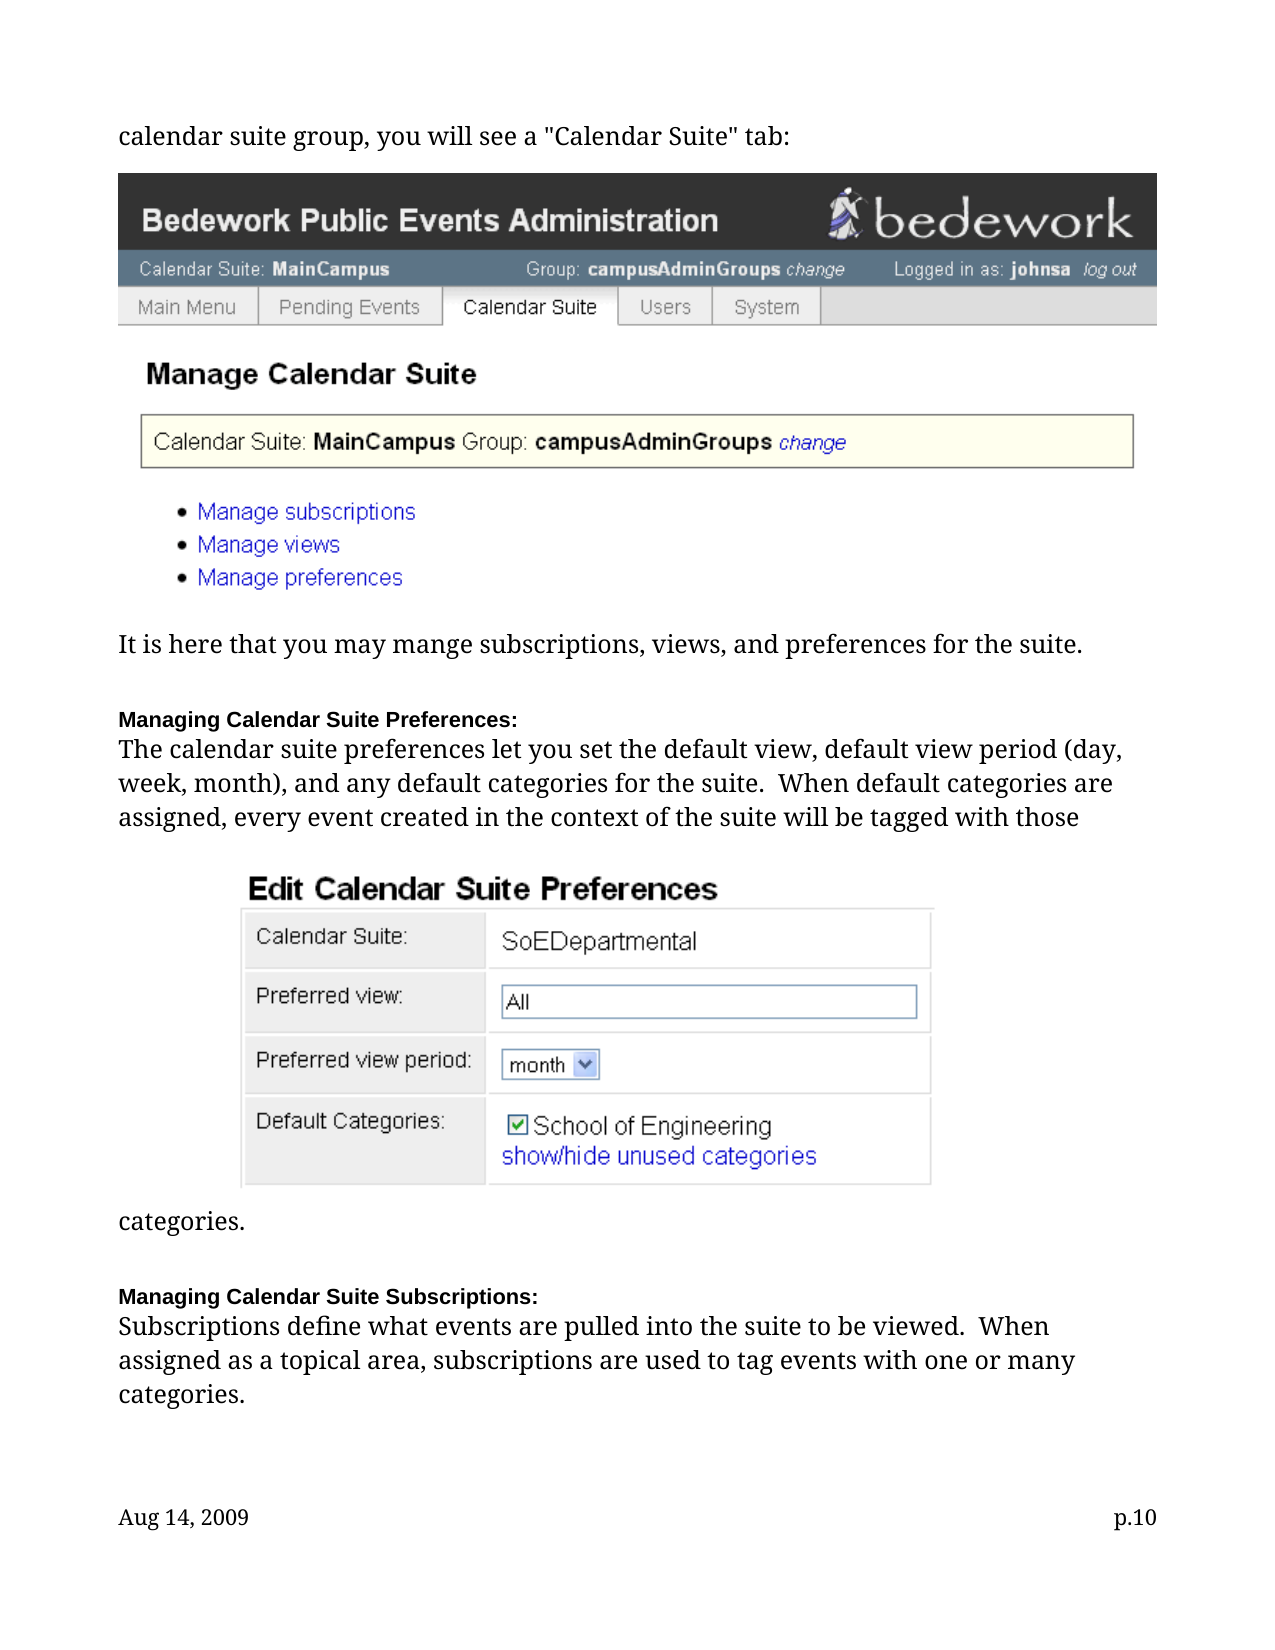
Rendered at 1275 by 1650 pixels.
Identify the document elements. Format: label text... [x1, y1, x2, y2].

text It is here that you may mange subscriptions, views, and preferences for the suite. [118, 627, 1157, 661]
text Subscriptions define what events are pulled into the suite to be viewed. When assigned as a topical area, subscriptions are used to tag events with one or many categories. [118, 1309, 1157, 1411]
text calendar suite group, you will see a "Calendar Suite" tab: [118, 118, 1157, 152]
picture [118, 173, 1157, 627]
picture [236, 858, 938, 1204]
text The calendar suite preferences let you set the default view, default view period (day, week, month), and any default categories for the suite. When default categories are assigned, every event created in the context of the suite will be tagged with those categories. [118, 732, 1157, 1238]
subtitle Managing Calendar Suite Preferences: [118, 707, 1157, 732]
subtitle Managing Calendar Suite Subscriptions: [118, 1284, 1157, 1309]
